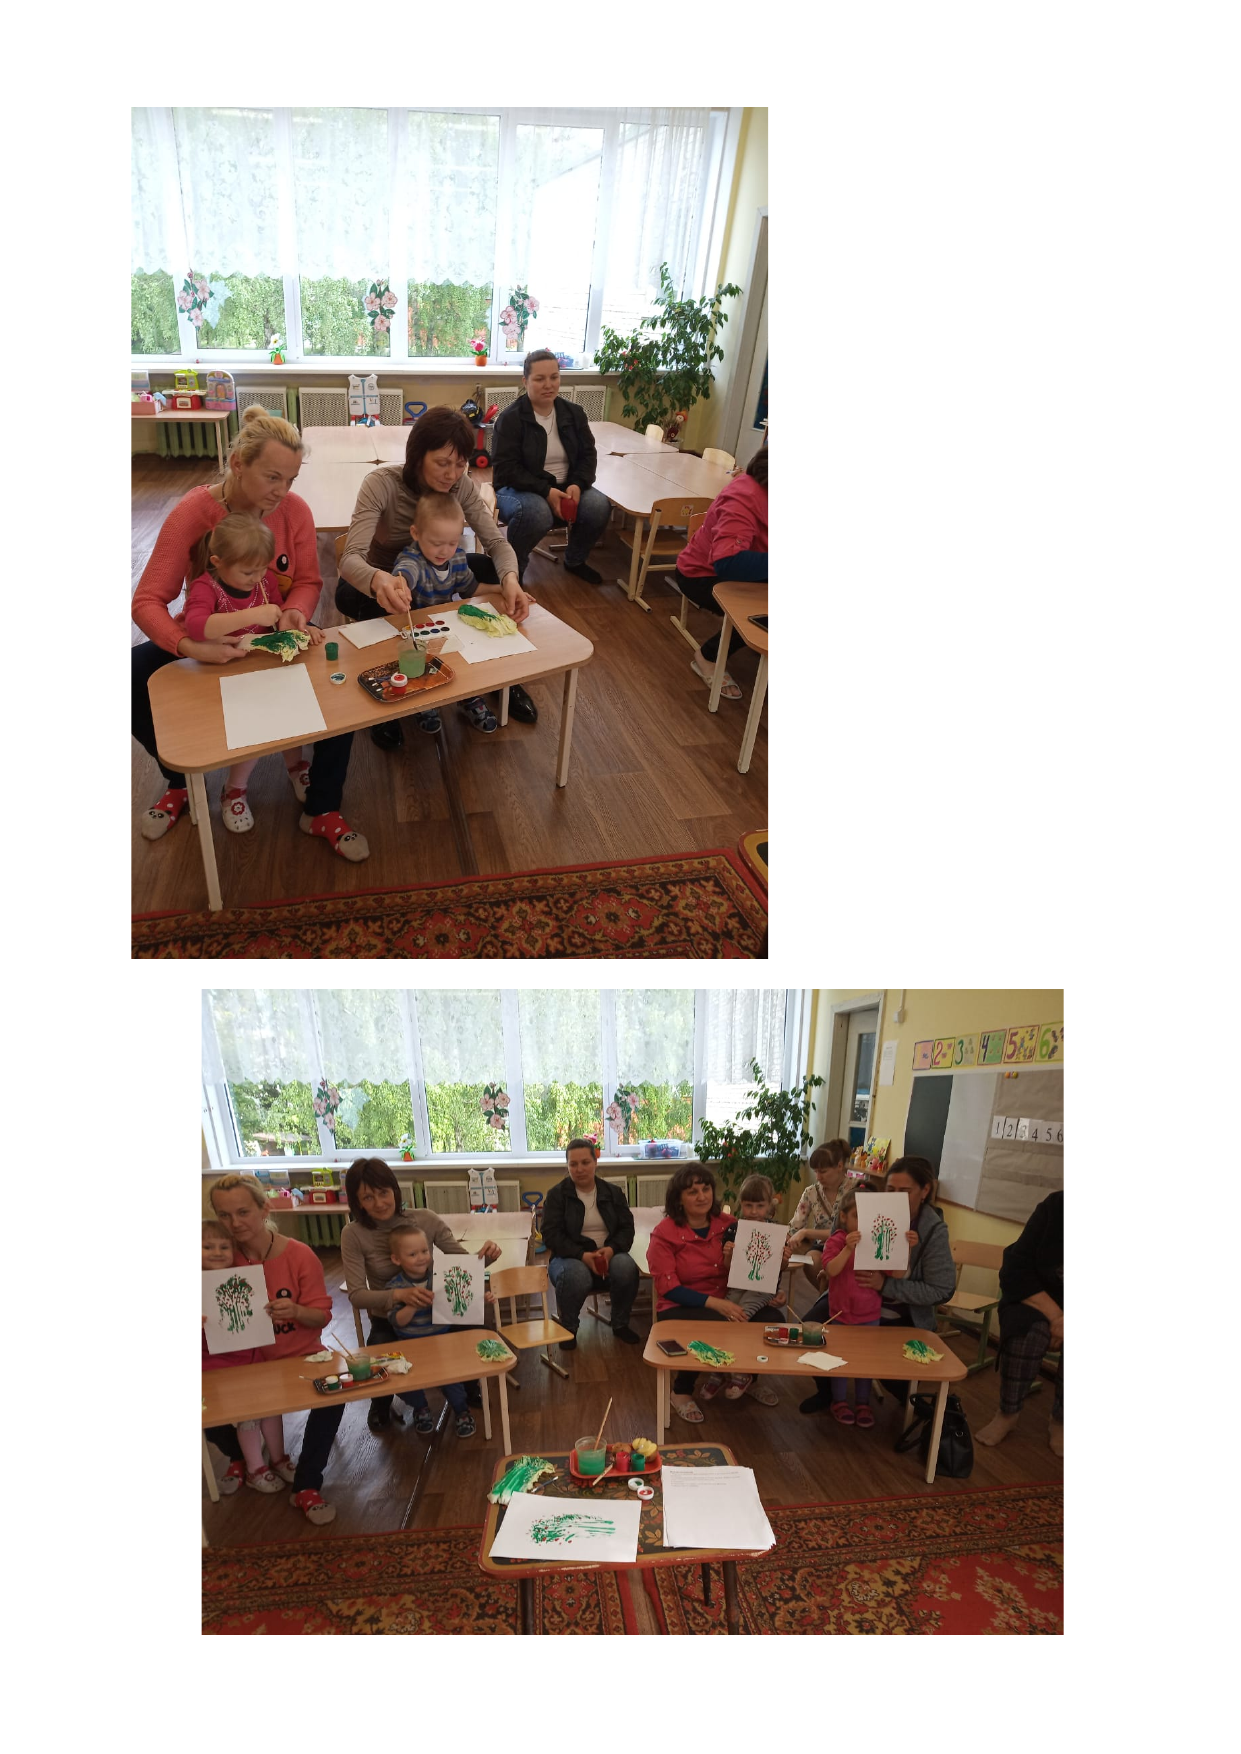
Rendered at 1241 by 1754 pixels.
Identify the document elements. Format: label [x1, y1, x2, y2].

picture [131, 107, 769, 959]
picture [201, 989, 1064, 1635]
